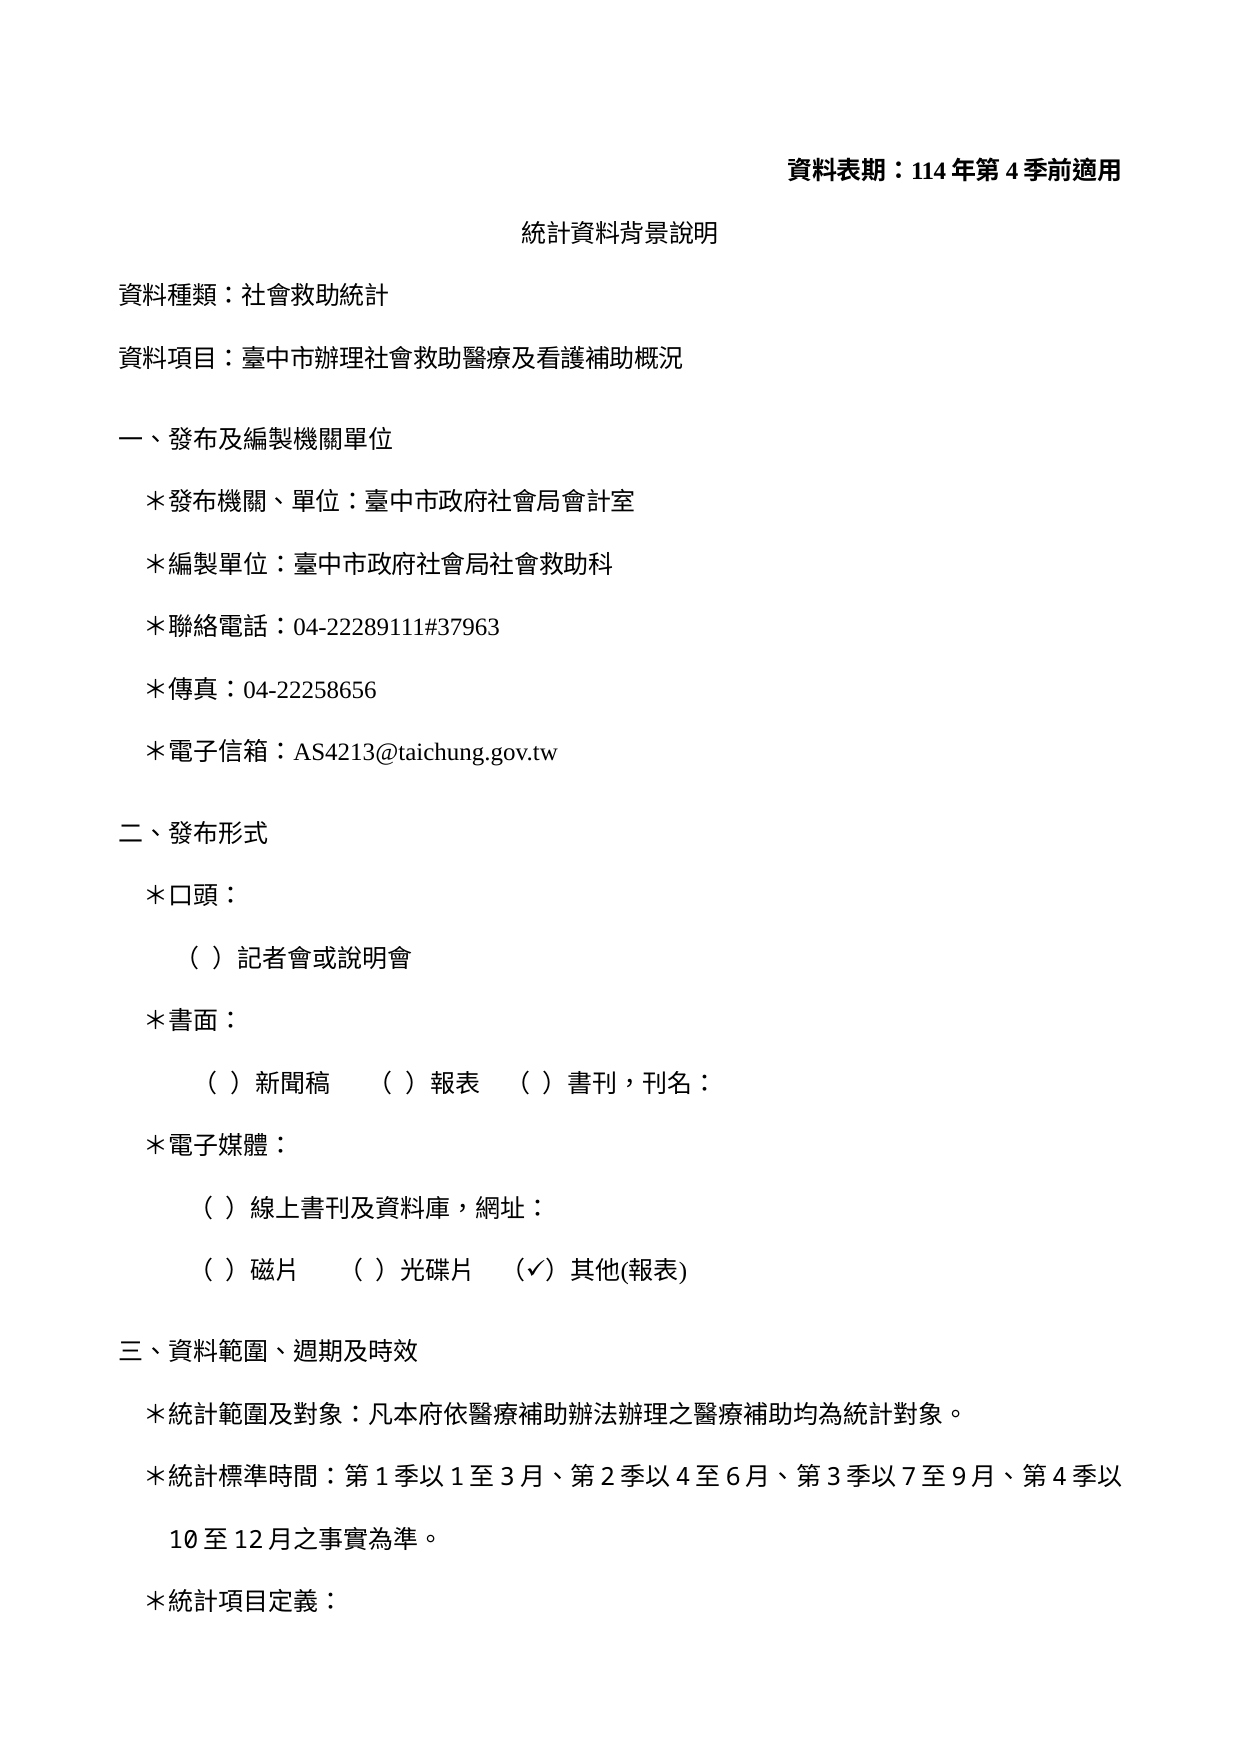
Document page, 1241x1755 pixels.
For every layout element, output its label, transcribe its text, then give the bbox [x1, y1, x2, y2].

text （ ）記者會或說明會 [118, 914, 1122, 977]
text ＊口頭： [143, 852, 1122, 914]
text ＊書面： [143, 977, 1122, 1039]
text ＊統計標準時間：第1季以1至3月、第2季以4至6月、第3季以7至9月、第4季以10至12月之事實為準。 [143, 1433, 1122, 1558]
text ＊電子媒體： [143, 1102, 1122, 1164]
text （ ）磁片 （ ）光碟片 （P）其他(報表) [188, 1227, 1156, 1289]
text （ ）線上書刊及資料庫，網址： [188, 1164, 1156, 1227]
text ＊聯絡電話：04-22289111#37963 [143, 583, 1122, 646]
text ＊發布機關、單位：臺中市政府社會局會計室 [143, 458, 1122, 521]
text 一、發布及編製機關單位 [118, 396, 1122, 458]
text ＊統計範圍及對象：凡本府依醫療補助辦法辦理之醫療補助均為統計對象。 [143, 1371, 1122, 1433]
text ＊電子信箱：AS4213@taichung.gov.tw [143, 708, 1122, 771]
text 資料項目：臺中市辦理社會救助醫療及看護補助概況 [118, 314, 1122, 377]
text ＊傳真：04-22258656 [143, 646, 1122, 708]
text 資料表期：114年第4季前適用 [118, 127, 1122, 189]
text ＊統計項目定義： [143, 1558, 1122, 1621]
text 統計資料背景說明 [118, 189, 1122, 252]
text 二、發布形式 [118, 789, 1122, 852]
text 三、資料範圍、週期及時效 [118, 1308, 1122, 1371]
text 資料種類：社會救助統計 [118, 252, 1122, 314]
text ＊編製單位：臺中市政府社會局社會救助科 [143, 521, 1122, 583]
text （ ）新聞稿 （ ）報表 （ ）書刊，刊名： [149, 1039, 1122, 1102]
